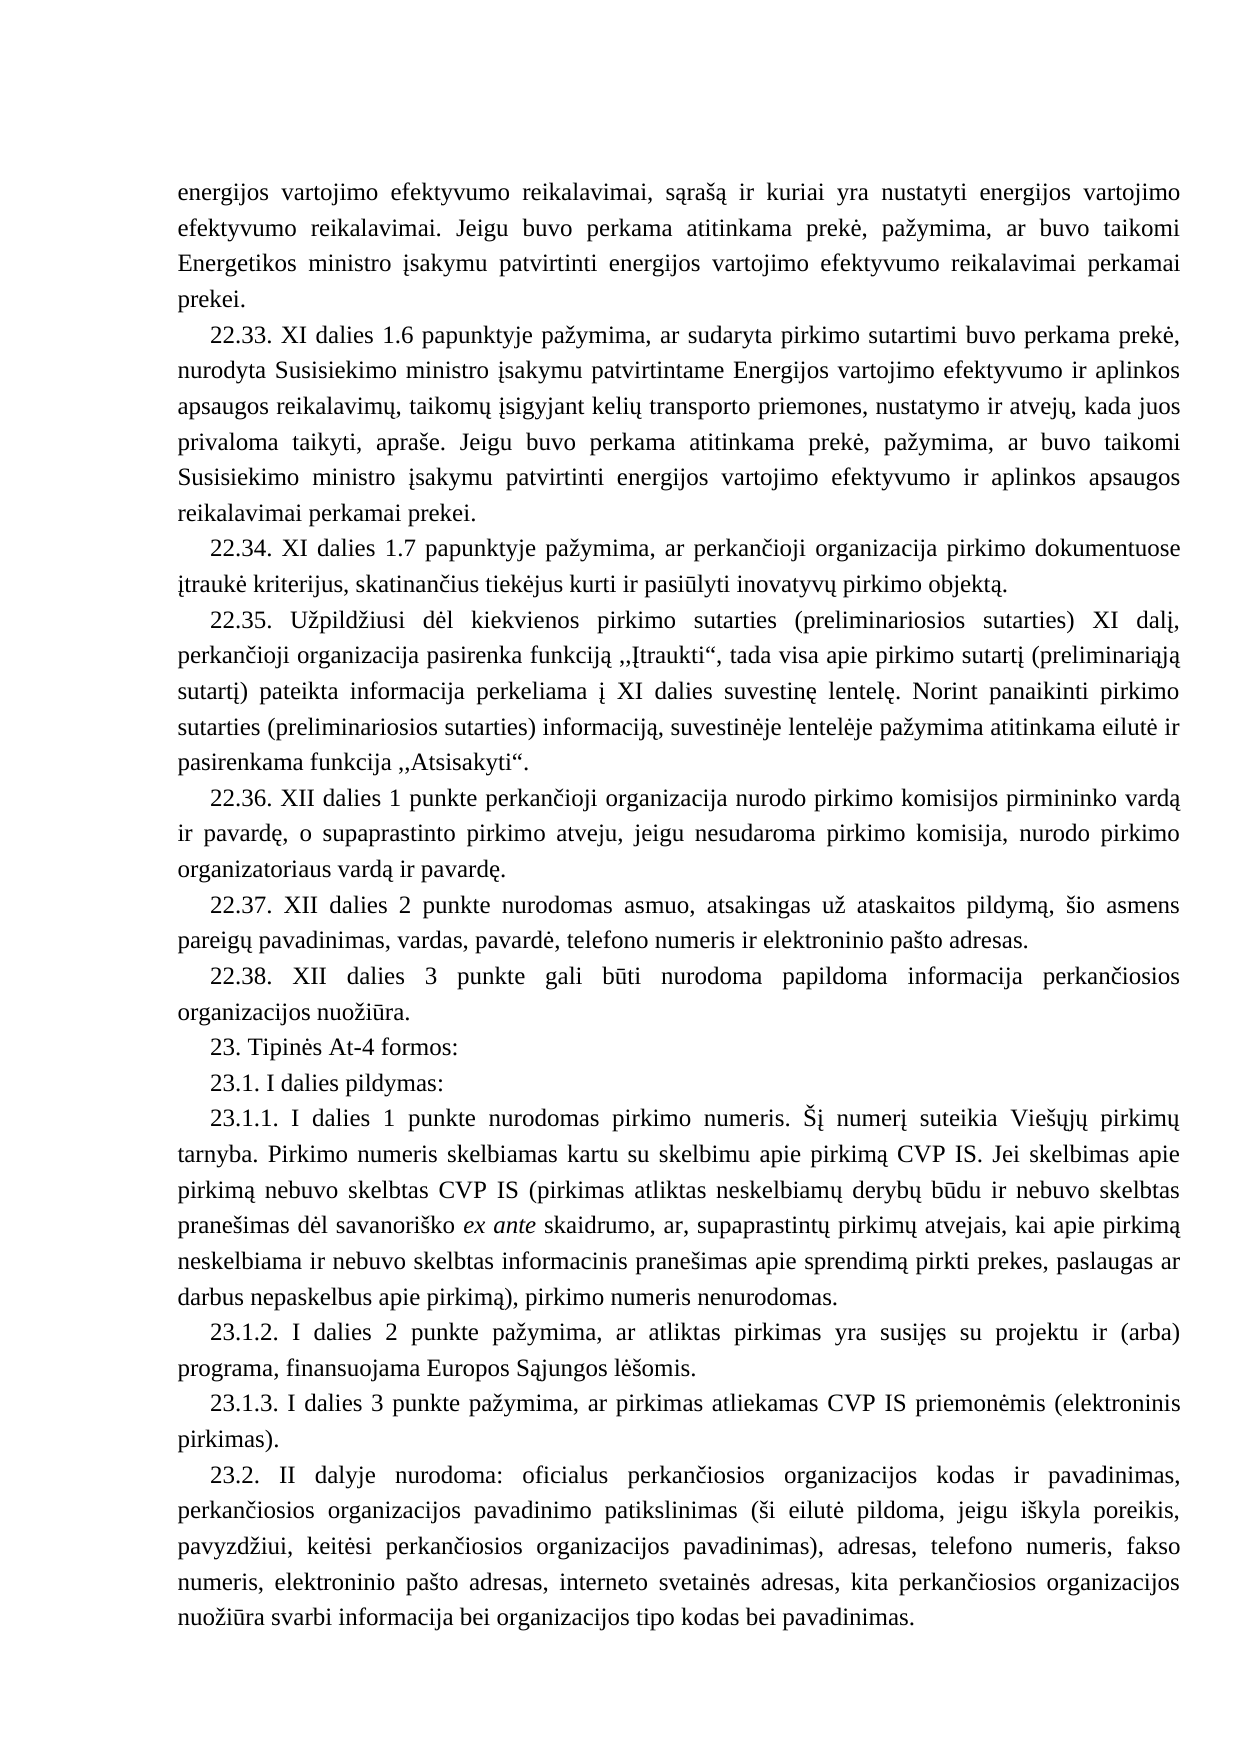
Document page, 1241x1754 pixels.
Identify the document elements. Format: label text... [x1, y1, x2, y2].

text 22.36. XII dalies 1 punkte perkančioji organizacija nurodo pirkimo komisijos pirmininko vardą ir pavardę, o supaprastinto pirkimo atveju, jeigu nesudaroma pirkimo komisija, nurodo pirkimo organizatoriaus vardą ir pavardę. [177, 783, 1181, 883]
text 22.35. Užpildžiusi dėl kiekvienos pirkimo sutarties (preliminariosios sutarties) XI dalį, perkančioji organizacija pasirenka funkciją ,,Įtraukti“, tada visa apie pirkimo sutartį (preliminariąją sutartį) pateikta informacija perkeliama į XI dalies suvestinę lentelę. Norint panaikinti pirkimo sutarties (preliminariosios sutarties) informaciją, suvestinėje lentelėje pažymima atitinkama eilutė ir pasirenkama funkcija ,,Atsisakyti“. [177, 605, 1181, 776]
text energijos vartojimo efektyvumo reikalavimai, sąrašą ir kuriai yra nustatyti energijos vartojimo efektyvumo reikalavimai. Jeigu buvo perkama atitinkama prekė, pažymima, ar buvo taikomi Energetikos ministro įsakymu patvirtinti energijos vartojimo efektyvumo reikalavimai perkamai prekei. [177, 177, 1181, 313]
text 23. Tipinės At-4 formos: [177, 1032, 1181, 1061]
text 22.33. XI dalies 1.6 papunktyje pažymima, ar sudaryta pirkimo sutartimi buvo perkama prekė, nurodyta Susisiekimo ministro įsakymu patvirtintame Energijos vartojimo efektyvumo ir aplinkos apsaugos reikalavimų, taikomų įsigyjant kelių transporto priemones, nustatymo ir atvejų, kada juos privaloma taikyti, apraše. Jeigu buvo perkama atitinkama prekė, pažymima, ar buvo taikomi Susisiekimo ministro įsakymu patvirtinti energijos vartojimo efektyvumo ir aplinkos apsaugos reikalavimai perkamai prekei. [177, 320, 1181, 527]
text 23.1.3. I dalies 3 punkte pažymima, ar pirkimas atliekamas CVP IS priemonėmis (elektroninis pirkimas). [177, 1388, 1181, 1453]
text 23.2. II dalyje nurodoma: oficialus perkančiosios organizacijos kodas ir pavadinimas, perkančiosios organizacijos pavadinimo patikslinimas (ši eilutė pildoma, jeigu iškyla poreikis, pavyzdžiui, keitėsi perkančiosios organizacijos pavadinimas), adresas, telefono numeris, fakso numeris, elektroninio pašto adresas, interneto svetainės adresas, kita perkančiosios organizacijos nuožiūra svarbi informacija bei organizacijos tipo kodas bei pavadinimas. [177, 1460, 1181, 1631]
text 23.1. I dalies pildymas: [177, 1068, 1181, 1097]
text 22.37. XII dalies 2 punkte nurodomas asmuo, atsakingas už ataskaitos pildymą, šio asmens pareigų pavadinimas, vardas, pavardė, telefono numeris ir elektroninio pašto adresas. [177, 890, 1181, 954]
text 23.1.2. I dalies 2 punkte pažymima, ar atliktas pirkimas yra susijęs su projektu ir (arba) programa, finansuojama Europos Sąjungos lėšomis. [177, 1317, 1181, 1382]
text 22.34. XI dalies 1.7 papunktyje pažymima, ar perkančioji organizacija pirkimo dokumentuose įtraukė kriterijus, skatinančius tiekėjus kurti ir pasiūlyti inovatyvų pirkimo objektą. [177, 533, 1181, 598]
text 23.1.1. I dalies 1 punkte nurodomas pirkimo numeris. Šį numerį suteikia Viešųjų pirkimų tarnyba. Pirkimo numeris skelbiamas kartu su skelbimu apie pirkimą CVP IS. Jei skelbimas apie pirkimą nebuvo skelbtas CVP IS (pirkimas atliktas neskelbiamų derybų būdu ir nebuvo skelbtas pranešimas dėl savanoriško ex ante skaidrumo, ar, supaprastintų pirkimų atvejais, kai apie pirkimą neskelbiama ir nebuvo skelbtas informacinis pranešimas apie sprendimą pirkti prekes, paslaugas ar darbus nepaskelbus apie pirkimą), pirkimo numeris nenurodomas. [177, 1103, 1181, 1310]
text 22.38. XII dalies 3 punkte gali būti nurodoma papildoma informacija perkančiosios organizacijos nuožiūra. [177, 961, 1181, 1025]
